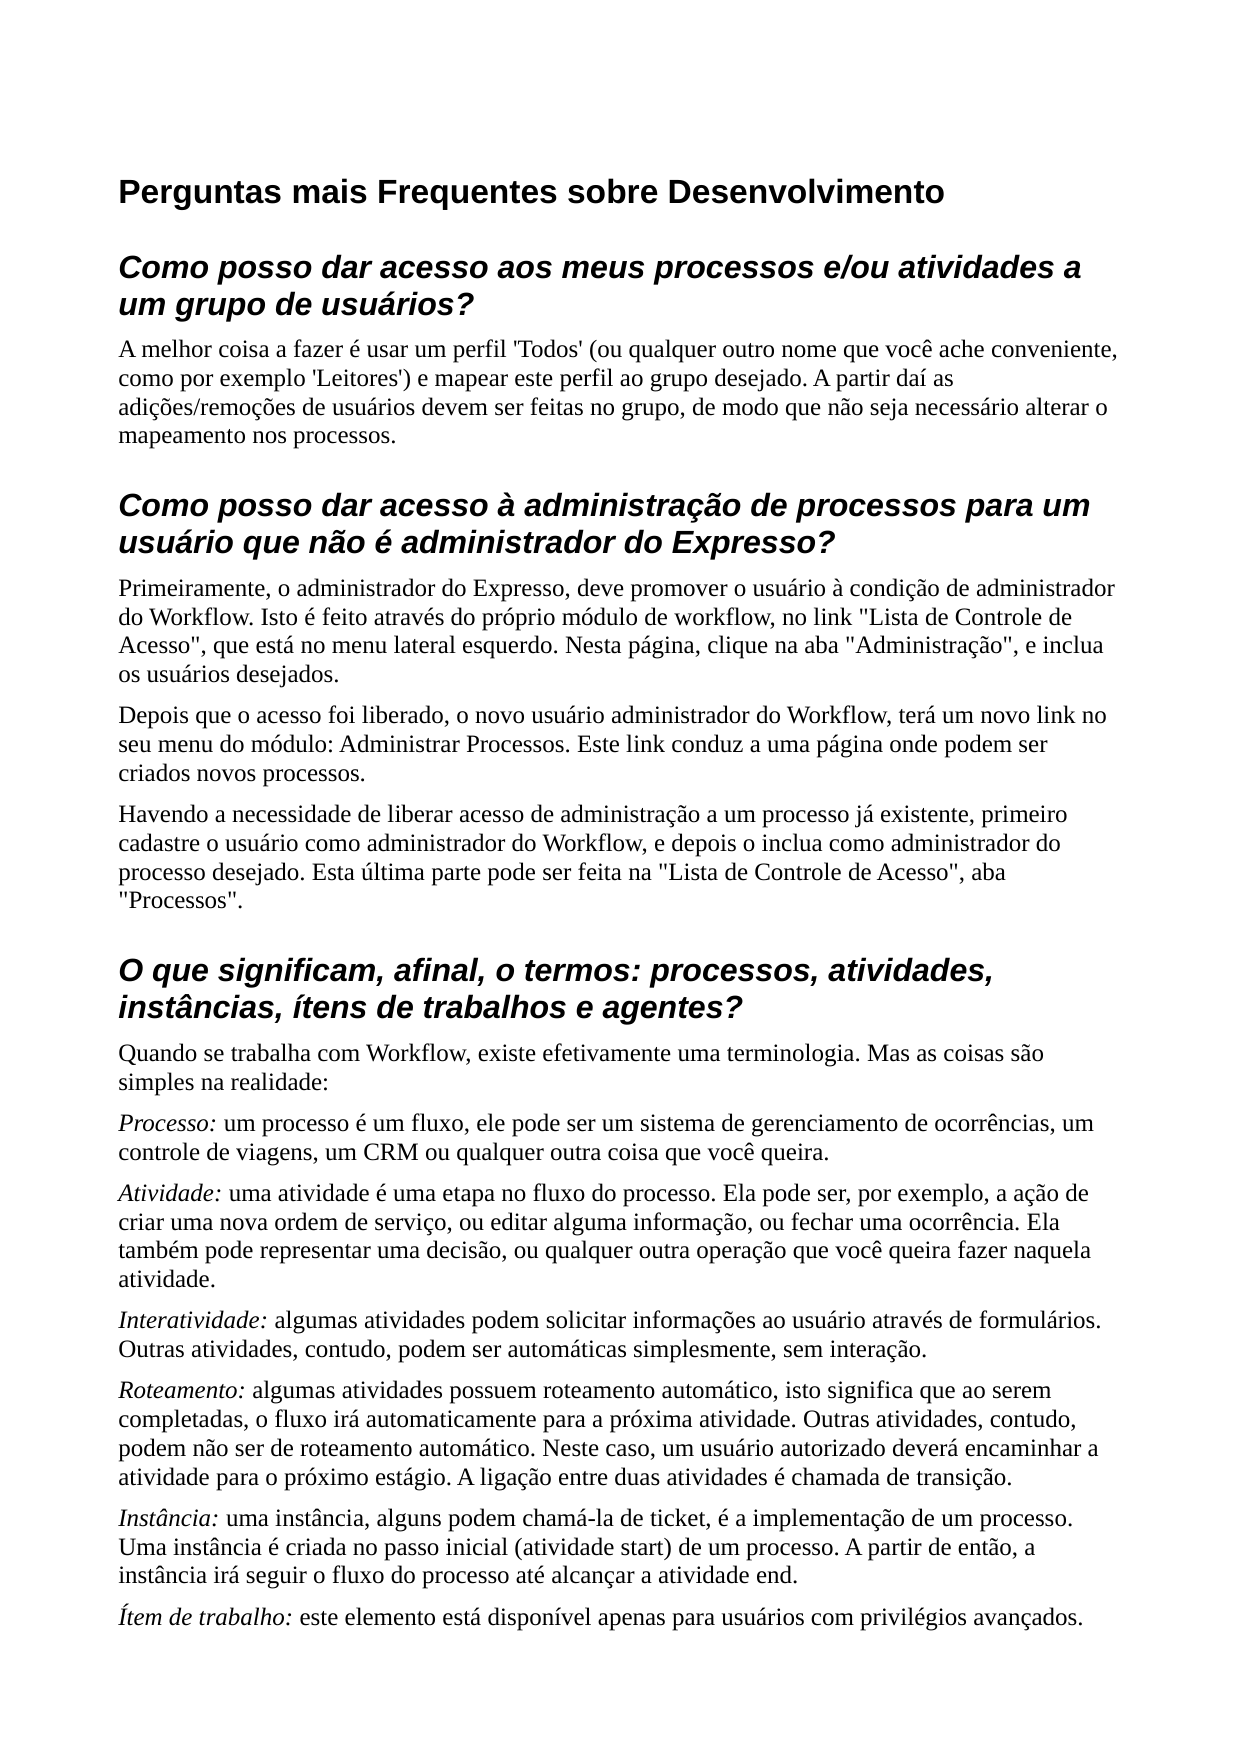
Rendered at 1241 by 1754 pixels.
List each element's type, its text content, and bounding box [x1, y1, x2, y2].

text Primeiramente, o administrador do Expresso, deve promover o usuário à condição de administrador do Workflow. Isto é feito através do próprio módulo de workflow, no link "Lista de Controle de Acesso", que está no menu lateral esquerdo. Nesta página, clique na aba "Administração", e inclua os usuários desejados. [118, 573, 1122, 688]
subtitle O que significam, afinal, o termos: processos, atividades, instâncias, ítens de trabalhos e agentes? [118, 952, 1122, 1026]
text Instância: uma instância, alguns podem chamá-la de ticket, é a implementação de um processo. Uma instância é criada no passo inicial (atividade start) de um processo. A partir de então, a instância irá seguir o fluxo do processo até alcançar a atividade end. [118, 1503, 1122, 1589]
text Roteamento: algumas atividades possuem roteamento automático, isto significa que ao serem completadas, o fluxo irá automaticamente para a próxima atividade. Outras atividades, contudo, podem não ser de roteamento automático. Neste caso, um usuário autorizado deverá encaminhar a atividade para o próximo estágio. A ligação entre duas atividades é chamada de transição. [118, 1376, 1122, 1491]
text Havendo a necessidade de liberar acesso de administração a um processo já existente, primeiro cadastre o usuário como administrador do Workflow, e depois o inclua como administrador do processo desejado. Esta última parte pode ser feita na "Lista de Controle de Acesso", aba "Processos". [118, 799, 1122, 914]
subtitle Como posso dar acesso à administração de processos para um usuário que não é administrador do Expresso? [118, 487, 1122, 561]
subtitle Perguntas mais Frequentes sobre Desenvolvimento [118, 172, 1122, 211]
text Processo: um processo é um fluxo, ele pode ser um sistema de gerenciamento de ocorrências, um controle de viagens, um CRM ou qualquer outra coisa que você queira. [118, 1108, 1122, 1166]
subtitle Como posso dar acesso aos meus processos e/ou atividades a um grupo de usuários? [118, 248, 1122, 322]
text A melhor coisa a fazer é usar um perfil 'Todos' (ou qualquer outro nome que você ache conveniente, como por exemplo 'Leitores') e mapear este perfil ao grupo desejado. A partir daí as adições/remoções de usuários devem ser feitas no grupo, de modo que não seja necessário alterar o mapeamento nos processos. [118, 334, 1122, 449]
text Quando se trabalha com Workflow, existe efetivamente uma terminologia. Mas as coisas são simples na realidade: [118, 1038, 1122, 1096]
text Interatividade: algumas atividades podem solicitar informações ao usuário através de formulários. Outras atividades, contudo, podem ser automáticas simplesmente, sem interação. [118, 1306, 1122, 1363]
text Depois que o acesso foi liberado, o novo usuário administrador do Workflow, terá um novo link no seu menu do módulo: Administrar Processos. Este link conduz a uma página onde podem ser criados novos processos. [118, 701, 1122, 787]
text Ítem de trabalho: este elemento está disponível apenas para usuários com privilégios avançados. [118, 1602, 1122, 1631]
text Atividade: uma atividade é uma etapa no fluxo do processo. Ela pode ser, por exemplo, a ação de criar uma nova ordem de serviço, ou editar alguma informação, ou fechar uma ocorrência. Ela também pode representar uma decisão, ou qualquer outra operação que você queira fazer naquela atividade. [118, 1178, 1122, 1293]
